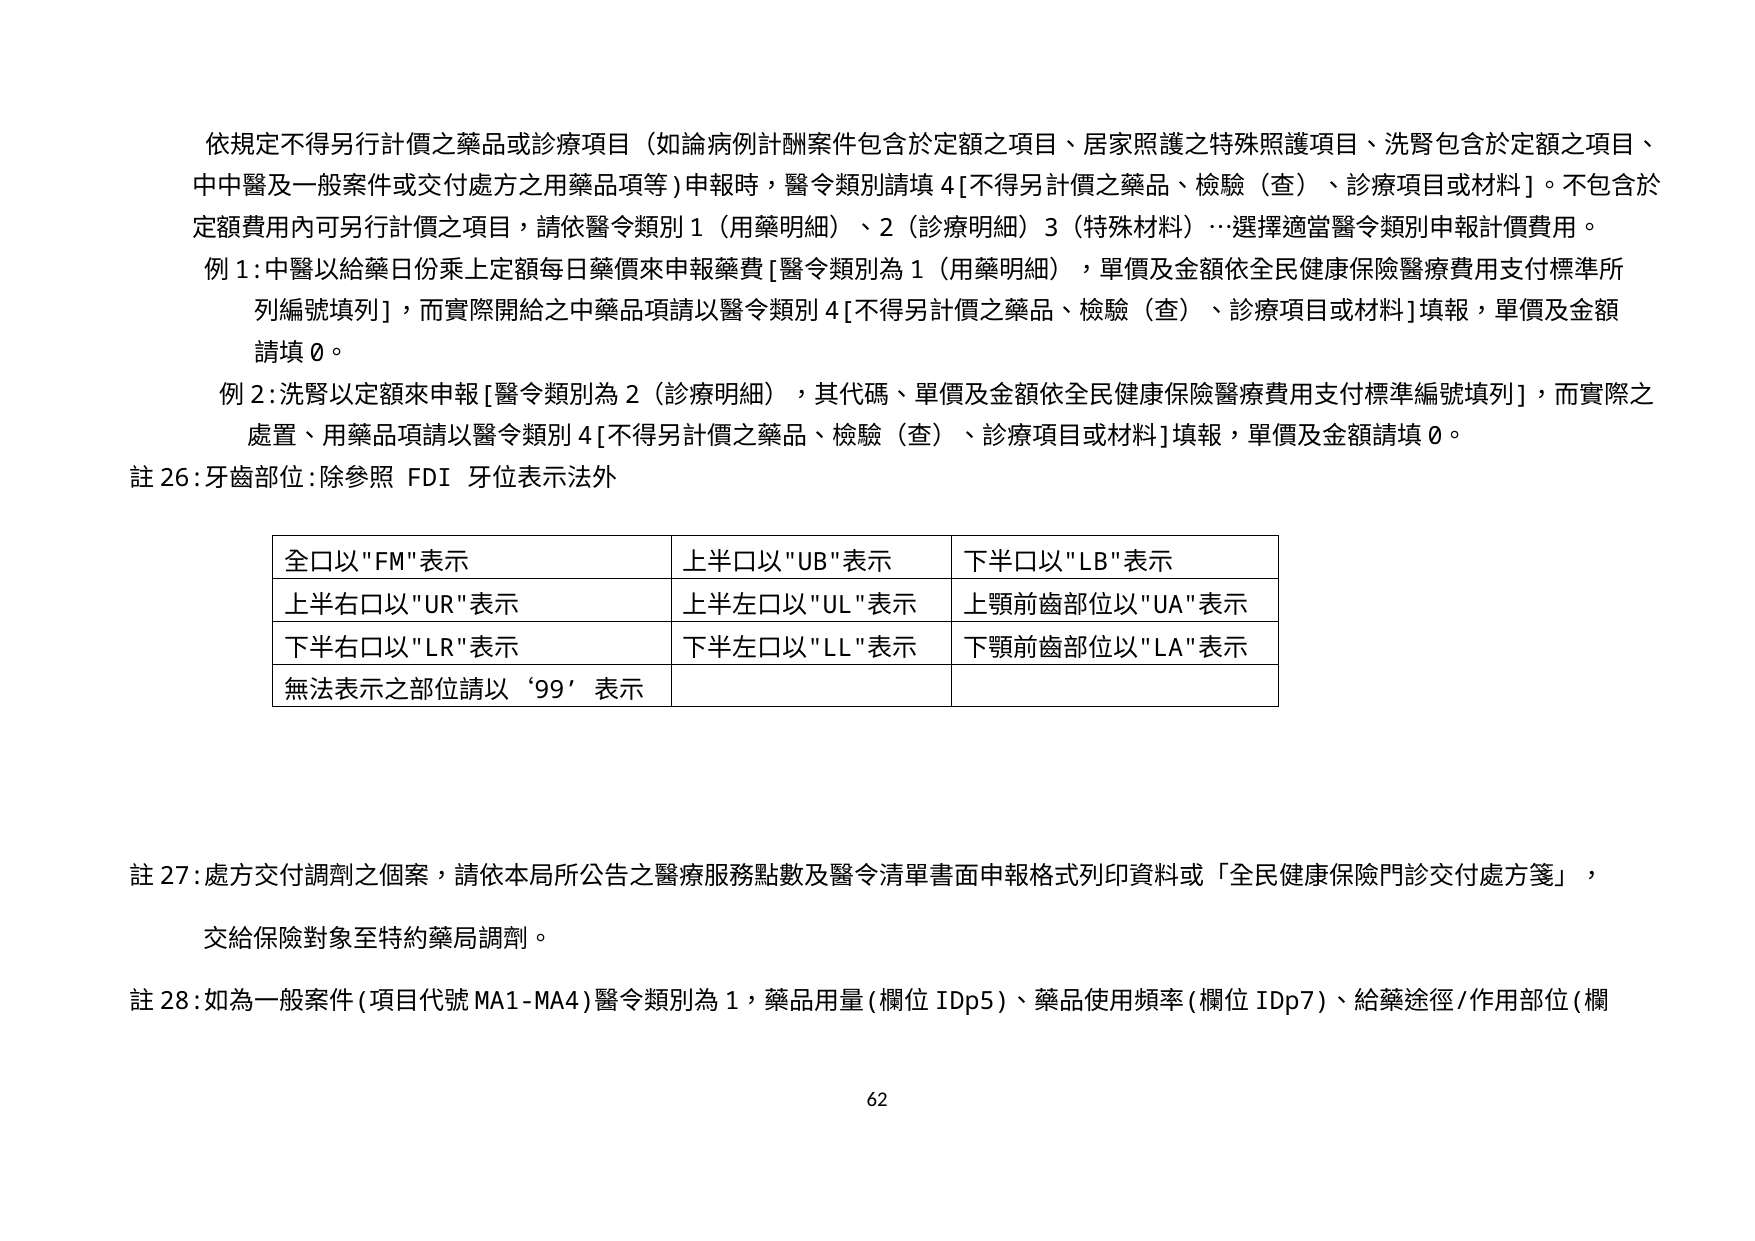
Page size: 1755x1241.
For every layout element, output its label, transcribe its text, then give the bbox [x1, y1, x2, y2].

table_cell 無法表示之部位請以‘99’ 表示 [273, 665, 671, 706]
table_cell 註26:牙齒部位:除參照 FDI 牙位表示法外 [118, 452, 1636, 770]
table_cell 註27:處方交付調劑之個案，請依本局所公告之醫療服務點數及醫令清單書面申報格式列印資料或「全民健康保險門診交付處方箋」，交給保險對象至特約藥局調劑。 [118, 770, 1636, 957]
table_header 下半口以"LB"表示 [952, 536, 1278, 578]
table_cell 上半右口以"UR"表示 [273, 579, 671, 621]
table_cell 上半左口以"UL"表示 [672, 579, 951, 621]
table_header 上半口以"UB"表示 [672, 536, 951, 578]
table_cell 註28:如為一般案件(項目代號MA1-MA4)醫令類別為1，藥品用量(欄位IDp5)、藥品使用頻率(欄位IDp7)、給藥途徑/作用部位(欄 [118, 957, 1636, 1020]
table_cell 下顎前齒部位以"LA"表示 [952, 622, 1278, 663]
table_cell 下半右口以"LR"表示 [273, 622, 671, 663]
table_header 全口以"FM"表示 [273, 536, 671, 578]
table_cell 上顎前齒部位以"UA"表示 [952, 579, 1278, 621]
table_cell [952, 665, 1278, 706]
table_cell 註25:醫令類別補充說明: 依規定不得另行計價之藥品或診療項目（如論病例計酬案件包含於定額之項目、居家照護之特殊照護項目、洗腎包含於定額之項目、中中醫及一般案件或交付處方之用藥品項等)申報時，醫令類別請填4[不得另計價之藥品、檢驗（查）、診療項目或材料]。不包含於定額費用內可另行計價之項目，請依醫令類別1（用藥明細）、2（診療明細）3（特殊材料）…選擇適當醫令類別申報計價費用。 例1:中醫以給藥日份乘上定額每日藥價來申報藥費[醫令類別為1（用藥明細），單價及金額依全民健康保險醫療費用支付標準所列編號填列]，而實際開給之中藥品項請以醫令類別4[不得另計價之藥品、檢驗（查）、診療項目或材料]填報，單價及金額請填0。 例2:洗腎以定額來申報[醫令類別為2（診療明細），其代碼、單價及金額依全民健康保險醫療費用支付標準編號填列]，而實際之處置、用藥品項請以醫令類別4[不得另計價之藥品、檢驗（查）、診療項目或材料]填報，單價及金額請填0。 [118, 119, 1636, 452]
table_cell 下半左口以"LL"表示 [672, 622, 951, 663]
table_cell [672, 665, 951, 706]
